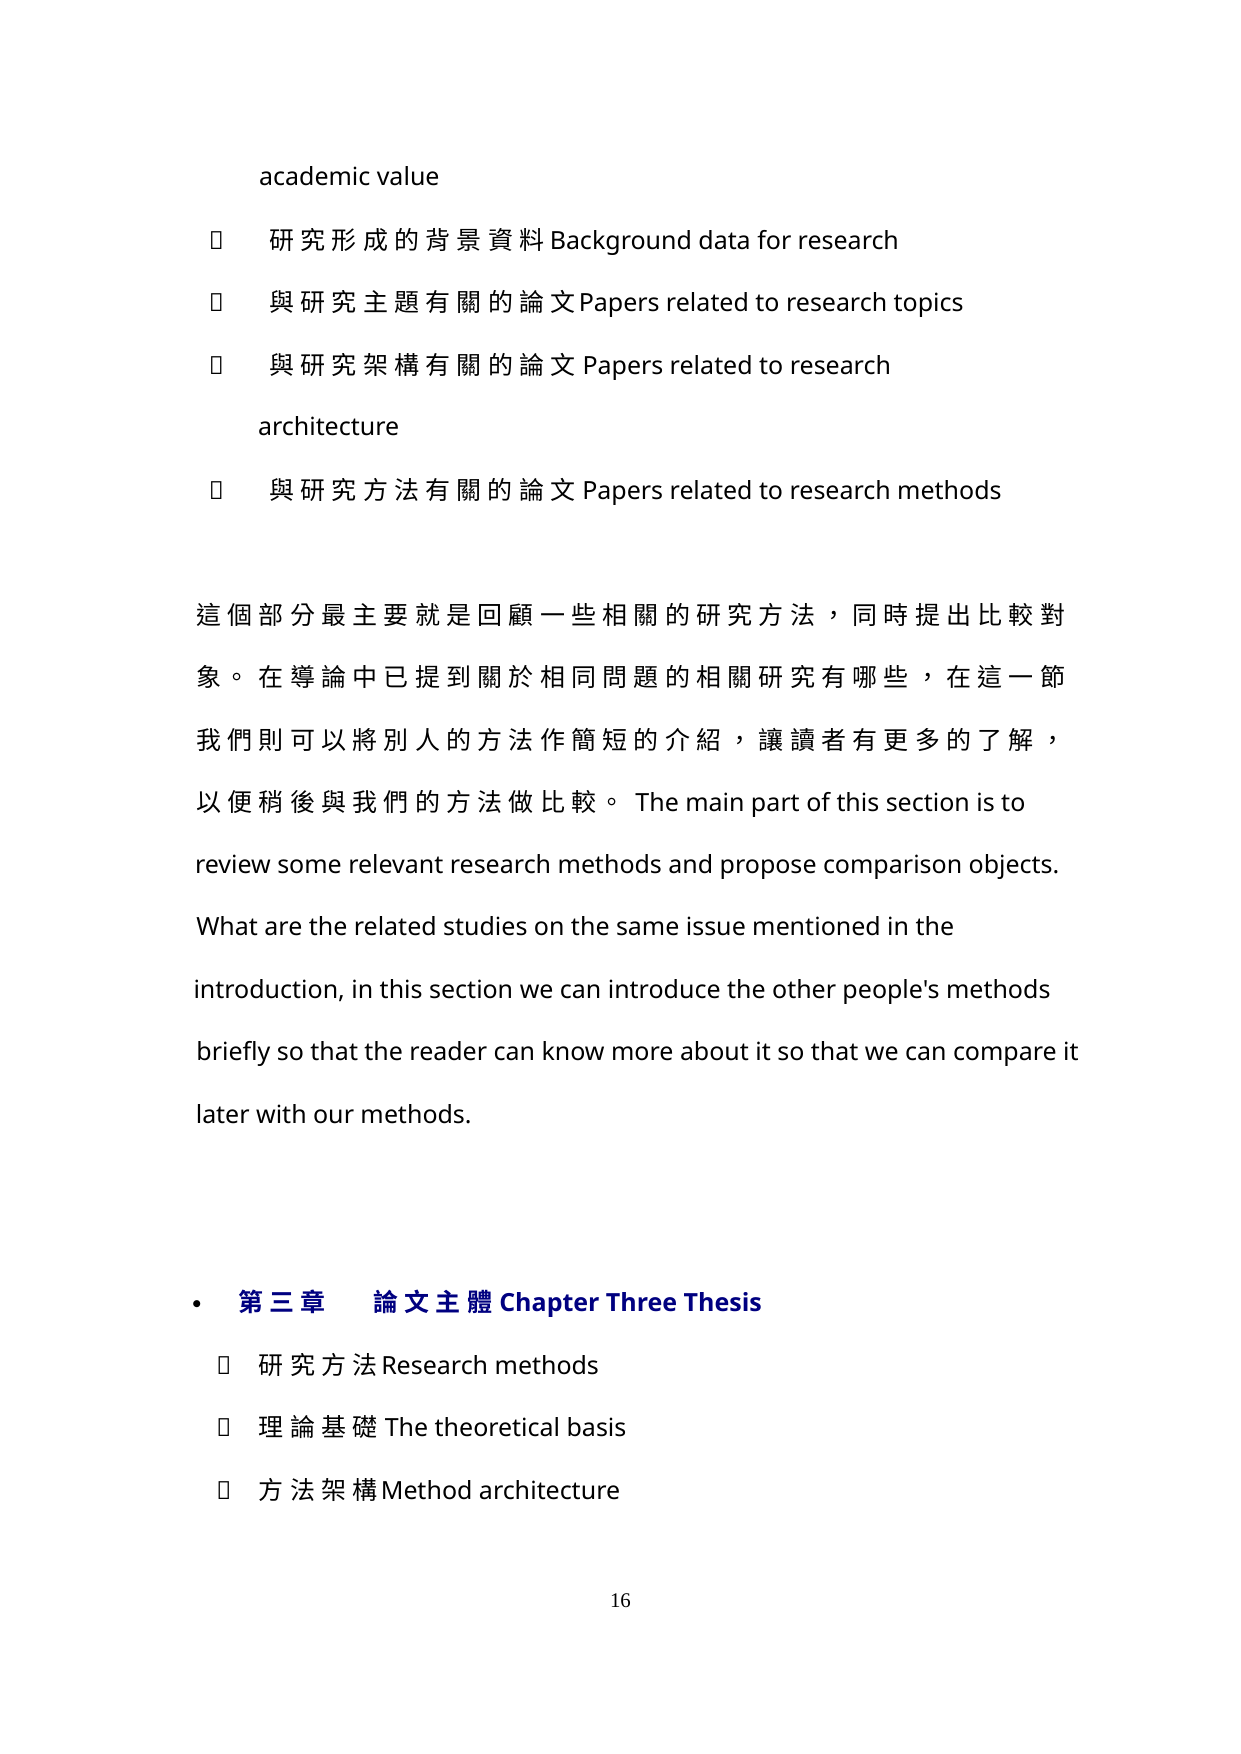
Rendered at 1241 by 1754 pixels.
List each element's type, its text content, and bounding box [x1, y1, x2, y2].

text  理論基礎The theoretical basis [201, 1384, 1089, 1447]
text  與研究架構有關的論文Papers related to research architecture [201, 322, 1014, 447]
text  研究形成的背景資料Background data for research [201, 197, 1014, 259]
text  研究方法Research methods [201, 1322, 1089, 1384]
text  與研究方法有關的論文Papers related to research methods [201, 447, 1014, 509]
text  與研究主題有關的論文Papers related to research topics [201, 259, 1014, 322]
text 這個部分最主要就是回顧一些相關的研究方法，同時提出比較對象。在導論中已提到關於相同問題的相關研究有哪些，在這一節我們則可以將別人的方法作簡短的介紹，讓讀者有更多的了解，以便稍後與我們的方法做比較。The main part of this section is to review some relevant research methods and propose comparison objects. What are the related studies on the same issue mentioned in the introduction, in this section we can introduce the other people's methods briefly so that the reader can know more about it so that we can compare it later with our methods. [189, 572, 1089, 1134]
text academic value [201, 134, 1014, 197]
list 第三章 論文主體Chapter Three Thesis [189, 1259, 1089, 1322]
text  方法架構Method architecture [201, 1447, 1089, 1509]
